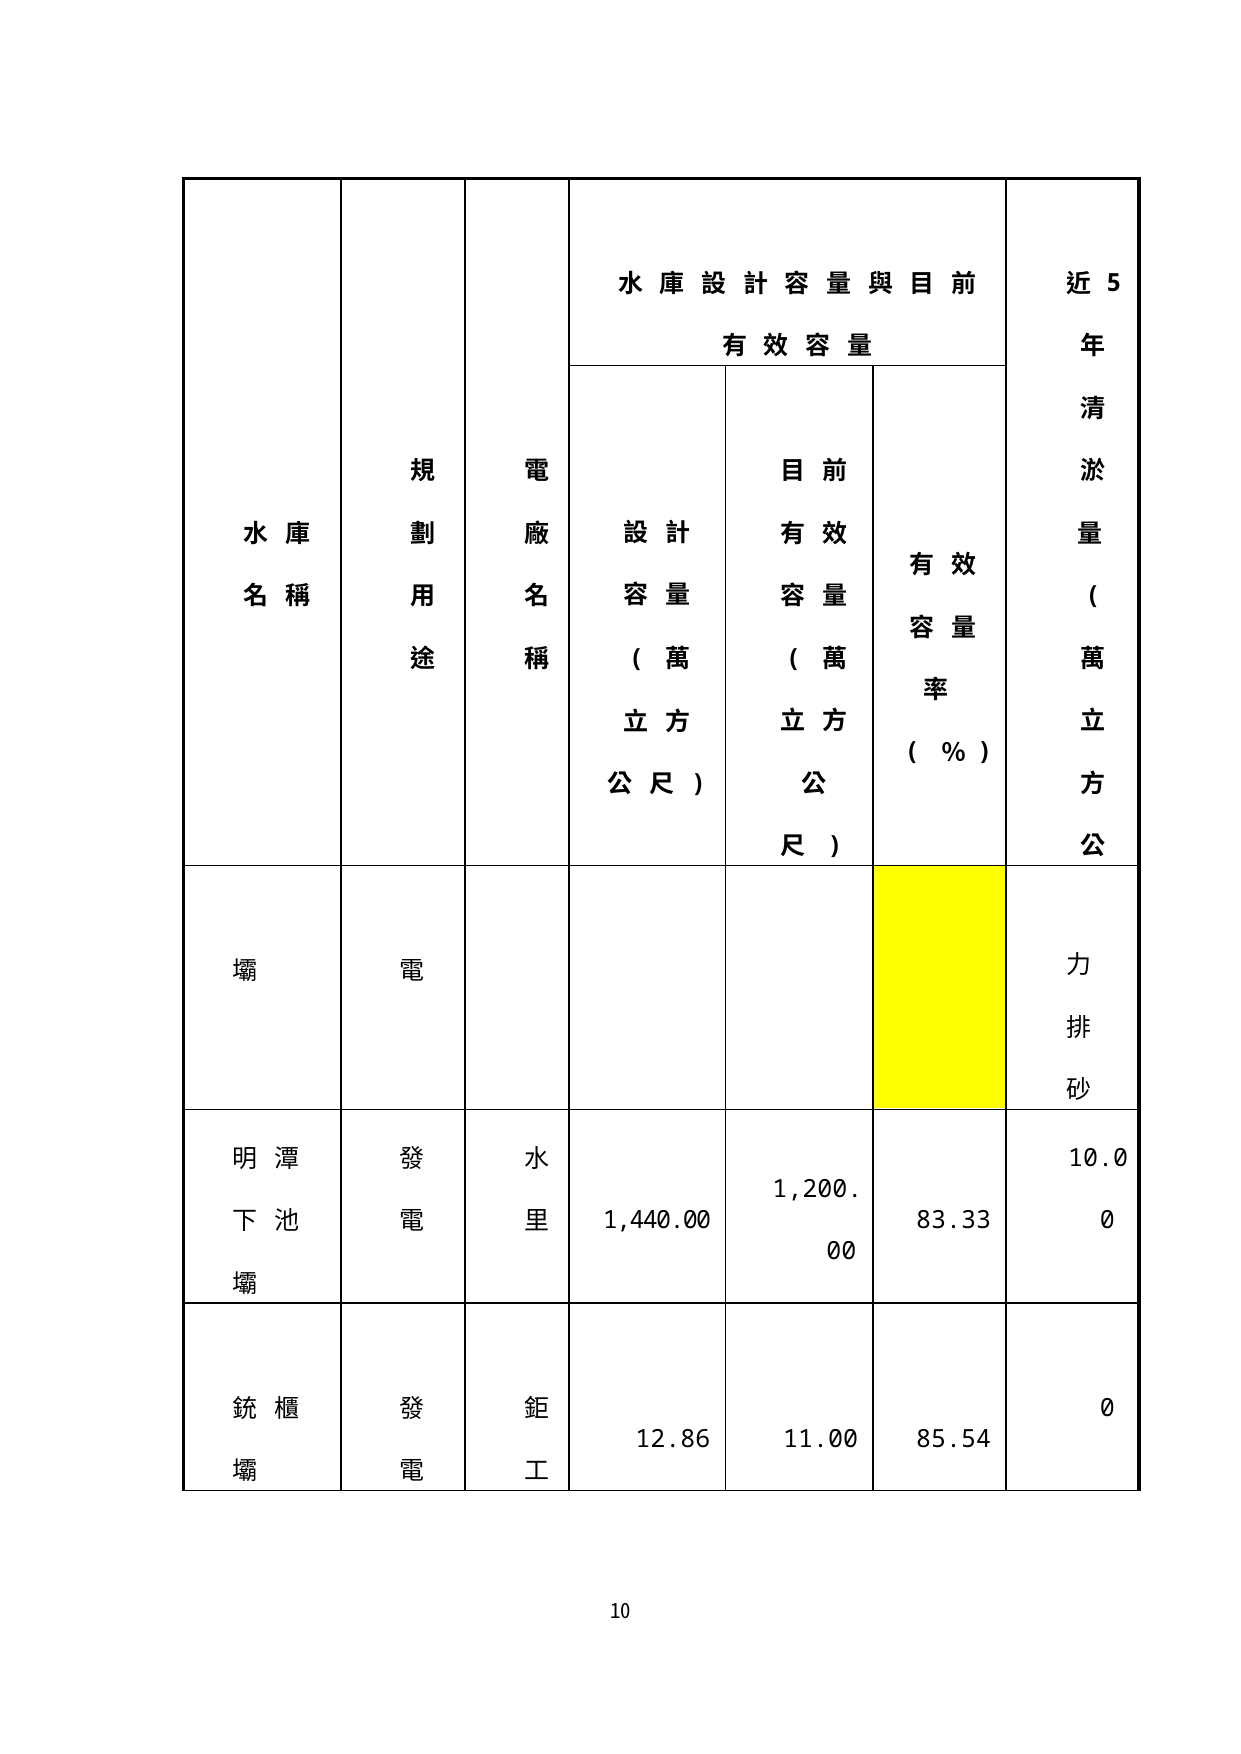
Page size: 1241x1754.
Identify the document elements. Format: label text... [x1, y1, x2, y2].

table_cell 發電 [342, 1110, 464, 1302]
table_header 近5年清淤量(萬立方公尺) [1007, 180, 1137, 865]
table_cell 明潭下池壩 [185, 1110, 340, 1302]
table_cell [570, 866, 725, 1108]
table_cell 10.00 [1007, 1110, 1137, 1302]
table_cell [726, 866, 872, 1108]
table_cell 設計容量 (萬立方公尺) [570, 366, 725, 865]
table_header 水庫設計容量與目前有效容量 [570, 180, 1005, 365]
table_cell 發電 [342, 1304, 464, 1490]
table_cell 壩 [185, 866, 340, 1108]
table_cell 電 [342, 866, 464, 1108]
table_cell [874, 866, 1005, 1108]
table_cell 12.86 [570, 1304, 725, 1490]
table_cell 1,440.00 [570, 1110, 725, 1302]
table_cell 目前有效容量(萬立方公尺) [726, 366, 872, 865]
table_cell 0 [1007, 1304, 1137, 1490]
table_header 水庫名稱 [185, 180, 340, 865]
table_cell - [466, 866, 568, 1108]
table_cell 鉅工 [466, 1304, 568, 1490]
table_cell 85.54 [874, 1304, 1005, 1490]
table_cell 力排砂 [1007, 866, 1137, 1108]
table_cell 銃櫃壩 [185, 1304, 340, 1490]
table_cell 83.33 [874, 1110, 1005, 1302]
table_cell 11.00 [726, 1304, 872, 1490]
table_cell 1,200.00 [726, 1110, 872, 1302]
table_cell 有效容量率(％) [874, 366, 1005, 865]
table_cell 水里 [466, 1110, 568, 1302]
table_header 規劃用途 [342, 180, 464, 865]
table_header 電廠 名稱 [466, 180, 568, 865]
